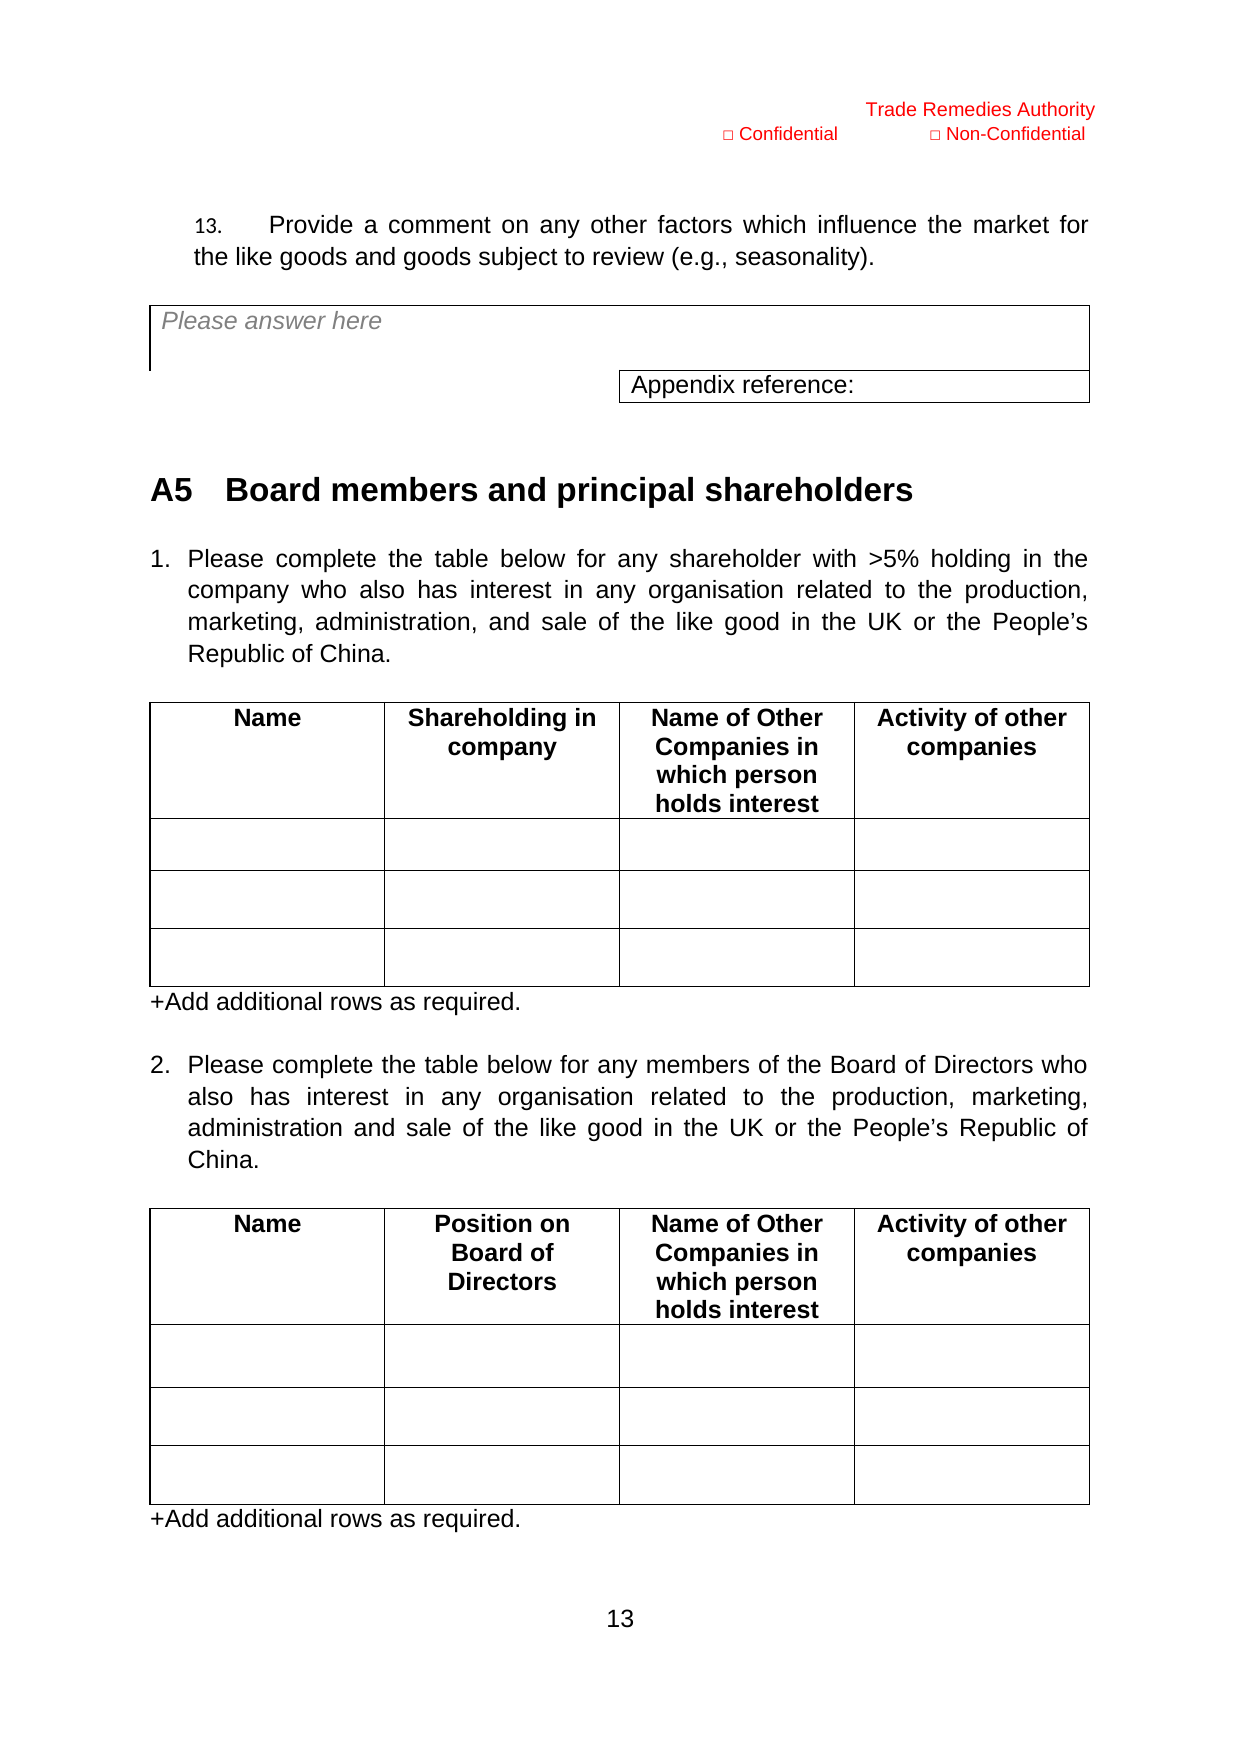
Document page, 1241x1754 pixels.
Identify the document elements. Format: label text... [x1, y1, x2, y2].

table_cell [151, 929, 384, 986]
table_cell [620, 819, 854, 870]
table_cell [855, 1388, 1089, 1445]
table_cell [151, 819, 384, 870]
table_cell [385, 1446, 619, 1503]
table_cell [151, 1446, 384, 1503]
table_cell [855, 871, 1089, 928]
table_header Name of Other Companies in which person holds interest [620, 1209, 854, 1324]
table_header Activity of other companies [855, 703, 1089, 818]
text +Add additional rows as required. [150, 987, 1090, 1016]
list Please complete the table below for any members of the Board of Directors who also has interest in any organisation related to the production, marketing, administration and sale of the like good in the UK or the People’s Republic of China. [150, 1050, 1090, 1174]
table_cell [151, 1388, 384, 1445]
table_header Name [151, 1209, 384, 1324]
table_cell [151, 871, 384, 928]
table_cell [385, 1325, 619, 1387]
table_cell [620, 929, 854, 986]
table_cell [620, 1446, 854, 1503]
table_cell [385, 929, 619, 986]
table_cell [385, 819, 619, 870]
table_cell [385, 871, 619, 928]
table_cell [151, 1325, 384, 1387]
subtitle A5 Board members and principal shareholders [150, 470, 1090, 509]
table_cell [620, 871, 854, 928]
table_cell Appendix reference: [620, 371, 1089, 402]
list Please complete the table below for any shareholder with >5% holding in the company who also has interest in any organisation related to the production, marketing, administration, and sale of the like good in the UK or the People’s Republic of China. [150, 544, 1090, 667]
text +Add additional rows as required. [150, 1505, 1090, 1533]
table_header Shareholding in company [385, 703, 619, 818]
table_cell [385, 1388, 619, 1445]
table_header Position on Board of Directors [385, 1209, 619, 1324]
table_cell [855, 1325, 1089, 1387]
table_cell [855, 819, 1089, 870]
table_header Name [151, 703, 384, 818]
list Provide a comment on any other factors which influence the market for the like goods and goods subject to review (e.g., seasonality). [193, 210, 1090, 271]
table_header Name of Other Companies in which person holds interest [620, 703, 854, 818]
table_cell [620, 1388, 854, 1445]
table_cell [855, 929, 1089, 986]
table_header Please answer here [151, 306, 1089, 369]
table_header Activity of other companies [855, 1209, 1089, 1324]
table_cell [150, 371, 619, 402]
table_cell [620, 1325, 854, 1387]
table_cell [855, 1446, 1089, 1503]
